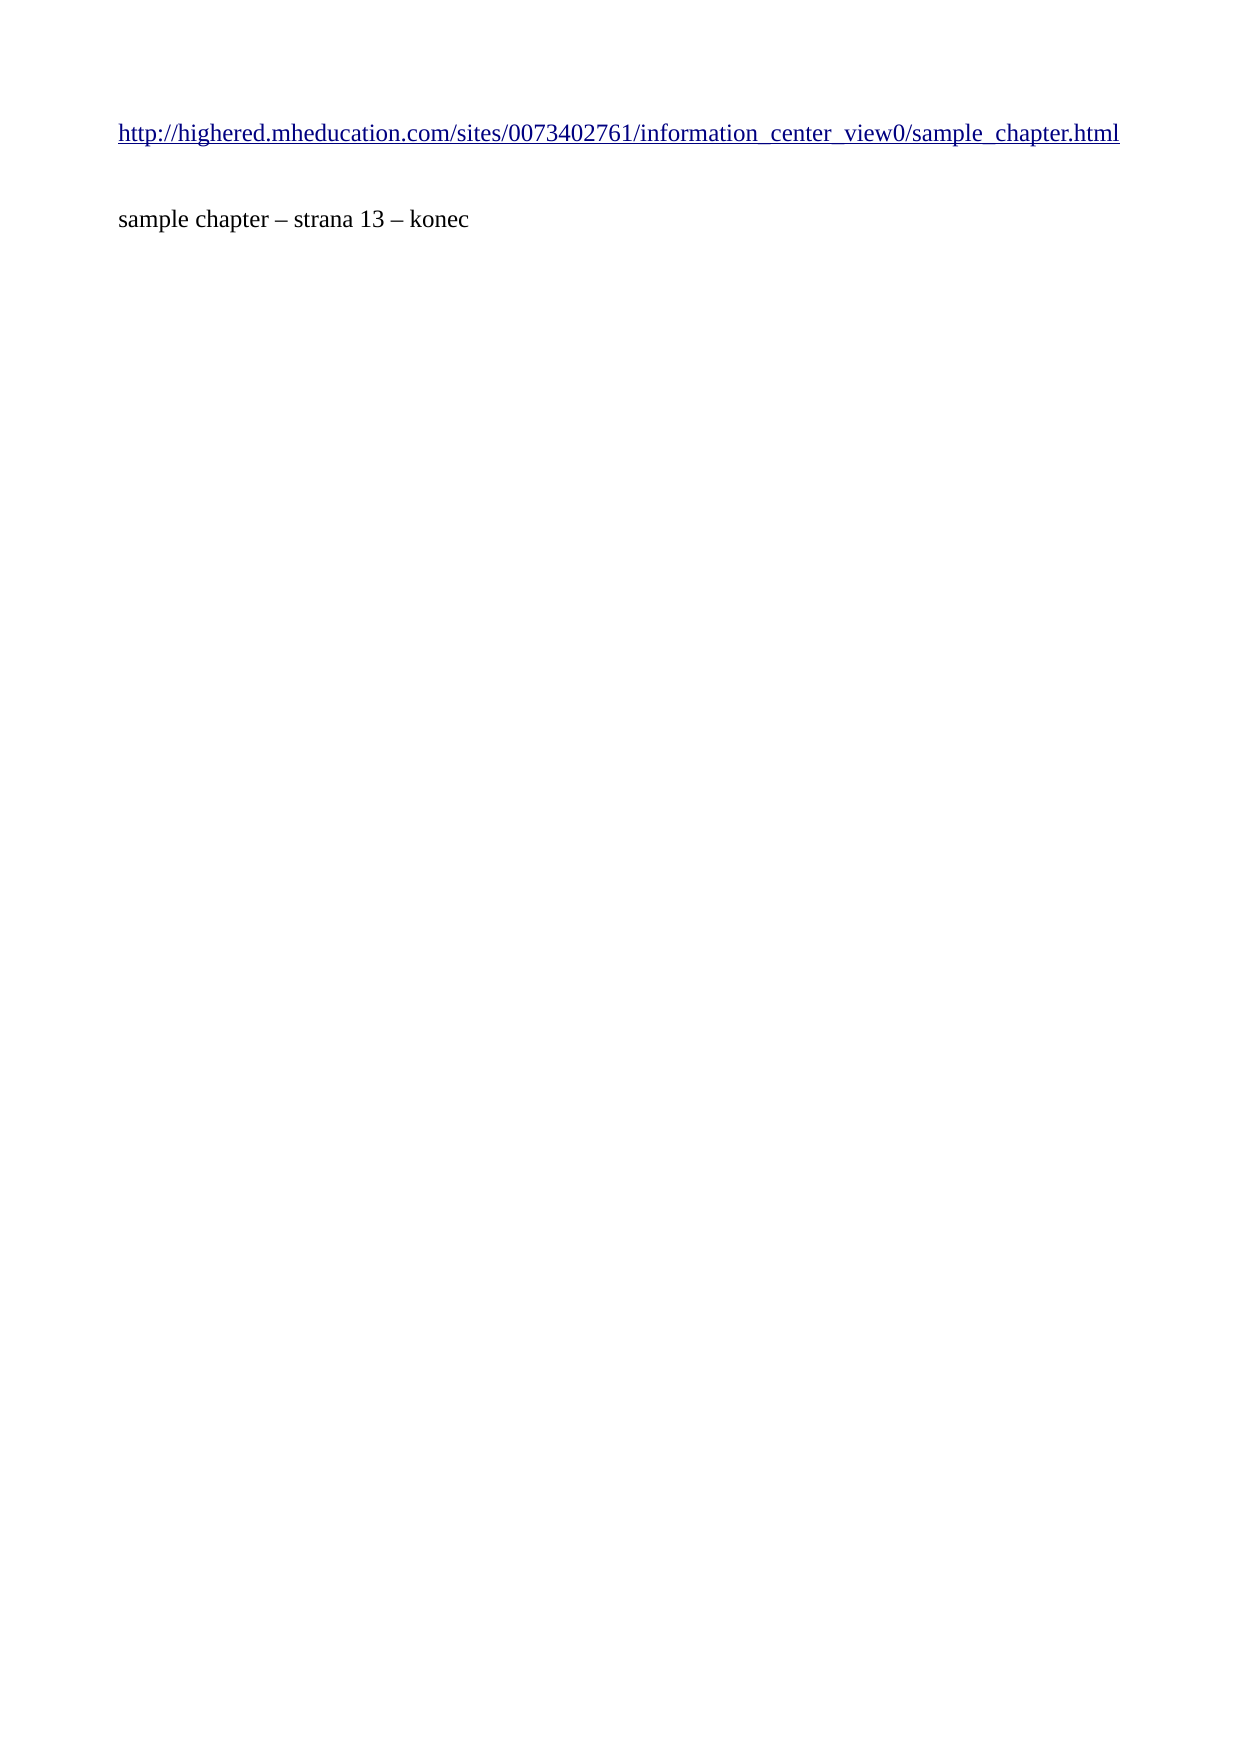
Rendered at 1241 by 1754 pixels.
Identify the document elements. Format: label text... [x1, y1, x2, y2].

text http://highered.mheducation.com/sites/0073402761/information_center_view0/sample_chapter.html [118, 118, 1122, 147]
text sample chapter – strana 13 – konec [118, 204, 1122, 233]
